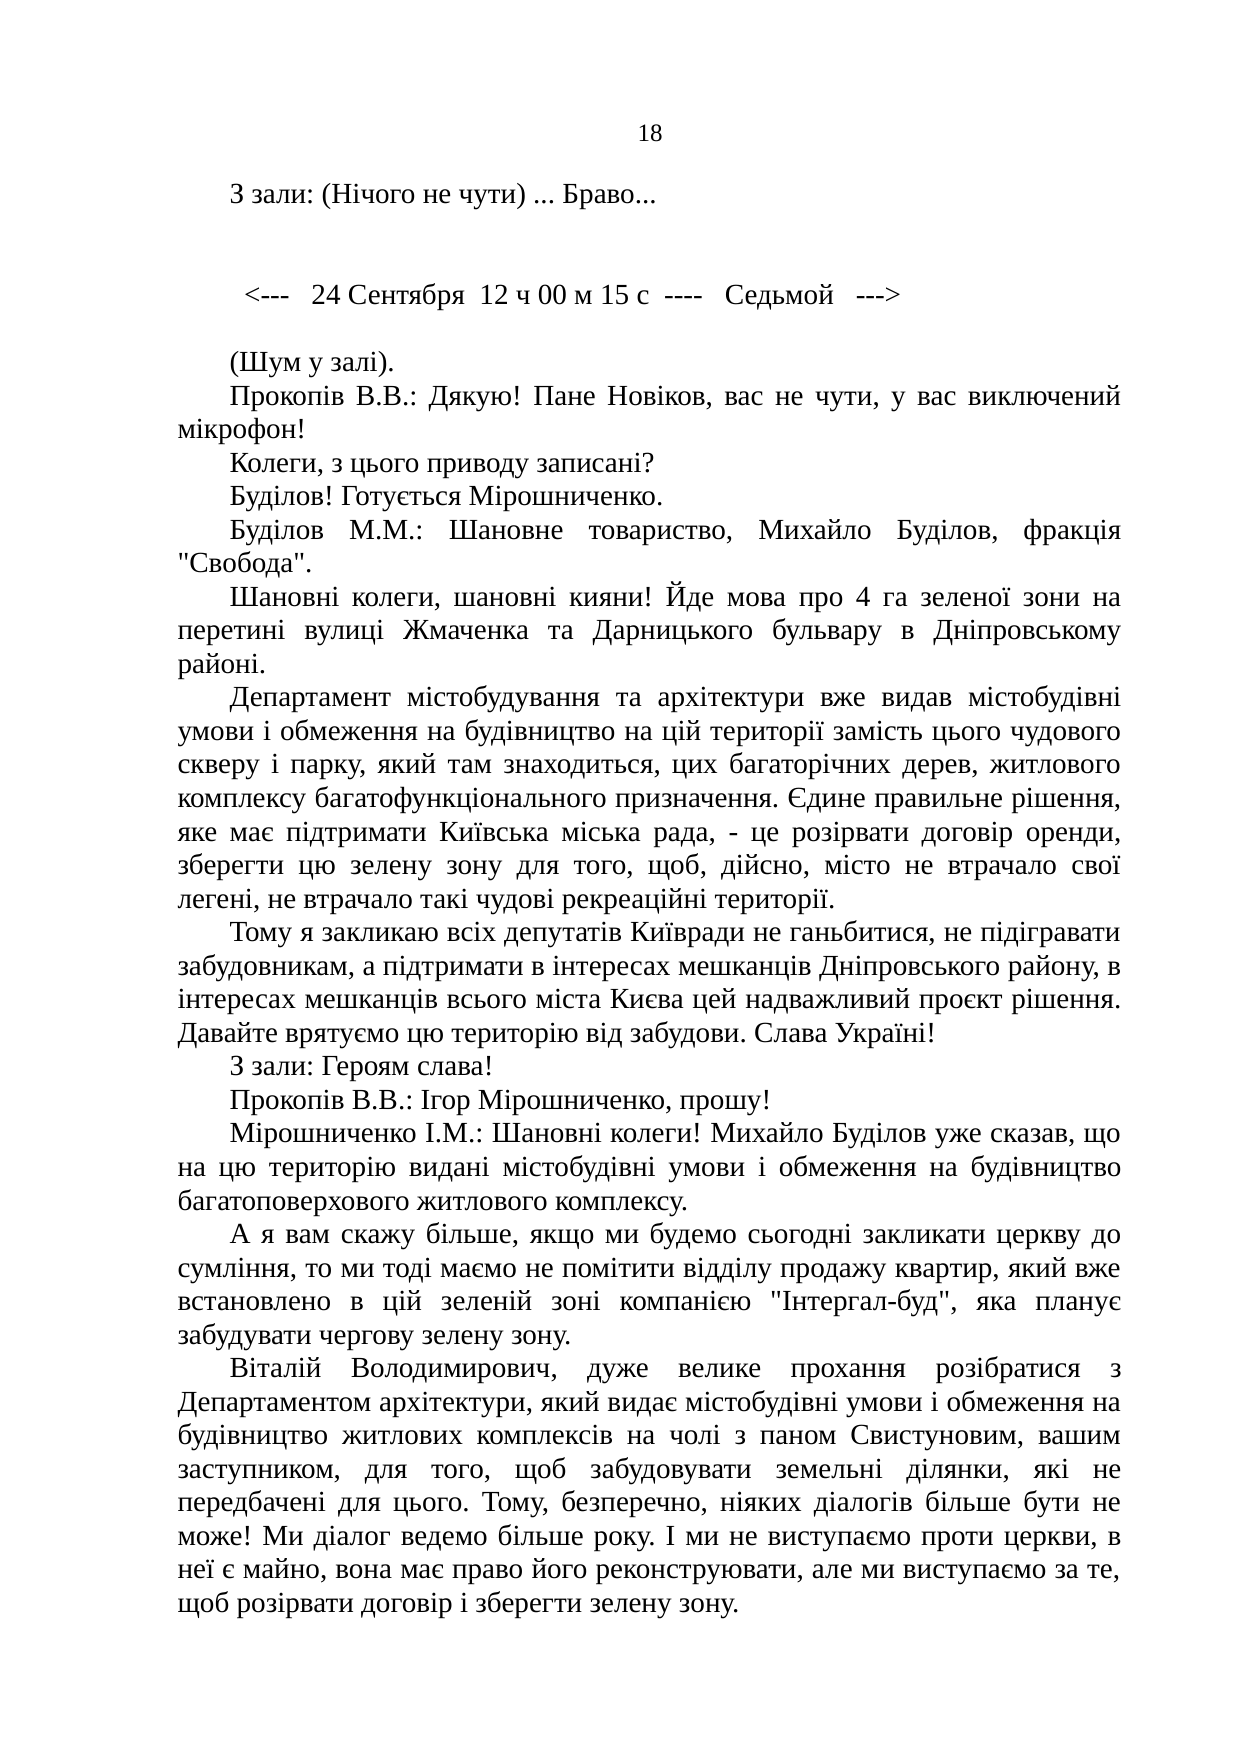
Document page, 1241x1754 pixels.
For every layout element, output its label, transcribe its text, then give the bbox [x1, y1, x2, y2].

text Буділов М.М.: Шановне товариство, Михайло Буділов, фракція "Свобода". [177, 512, 1122, 579]
text Прокопів В.В.: Дякую! Пане Новіков, вас не чути, у вас виключений мікрофон! [177, 378, 1122, 445]
text (Шум у залі). [177, 344, 1122, 378]
text З зали: (Нічого не чути) ... Браво... [177, 176, 1122, 210]
text Тому я закликаю всіх депутатів Київради не ганьбитися, не підігравати забудовникам, а підтримати в інтересах мешканців Дніпровського району, в інтересах мешканців всього міста Києва цей надважливий проєкт рішення. Давайте врятуємо цю територію від забудови. Слава Україні! [177, 914, 1122, 1048]
text Віталій Володимирович, дуже велике прохання розібратися з Департаментом архітектури, який видає містобудівні умови і обмеження на будівництво житлових комплексів на чолі з паном Свистуновим, вашим заступником, для того, щоб забудовувати земельні ділянки, які не передбачені для цього. Тому, безперечно, ніяких діалогів більше бути не може! Ми діалог ведемо більше року. І ми не виступаємо проти церкви, в неї є майно, вона має право його реконструювати, але ми виступаємо за те, щоб розірвати договір і зберегти зелену зону. [177, 1350, 1122, 1619]
text Прокопів В.В.: Ігор Мірошниченко, прошу! [177, 1082, 1122, 1116]
text <--- 24 Сентября 12 ч 00 м 15 с ---- Седьмой ---> [177, 277, 1122, 311]
text З зали: Героям слава! [177, 1048, 1122, 1082]
text Буділов! Готується Мірошниченко. [177, 478, 1122, 512]
text Шановні колеги, шановні кияни! Йде мова про 4 га зеленої зони на перетині вулиці Жмаченка та Дарницького бульвару в Дніпровському районі. [177, 579, 1122, 679]
text Департамент містобудування та архітектури вже видав містобудівні умови і обмеження на будівництво на цій території замість цього чудового скверу і парку, який там знаходиться, цих багаторічних дерев, житлового комплексу багатофункціонального призначення. Єдине правильне рішення, яке має підтримати Київська міська рада, - це розірвати договір оренди, зберегти цю зелену зону для того, щоб, дійсно, місто не втрачало свої легені, не втрачало такі чудові рекреаційні території. [177, 679, 1122, 914]
text Колеги, з цього приводу записані? [177, 445, 1122, 478]
text Мірошниченко І.М.: Шановні колеги! Михайло Буділов уже сказав, що на цю територію видані містобудівні умови і обмеження на будівництво багатоповерхового житлового комплексу. [177, 1116, 1122, 1216]
text А я вам скажу більше, якщо ми будемо сьогодні закликати церкву до сумління, то ми тоді маємо не помітити відділу продажу квартир, який вже встановлено в цій зеленій зоні компанією "Інтергал-буд", яка планує забудувати чергову зелену зону. [177, 1216, 1122, 1350]
